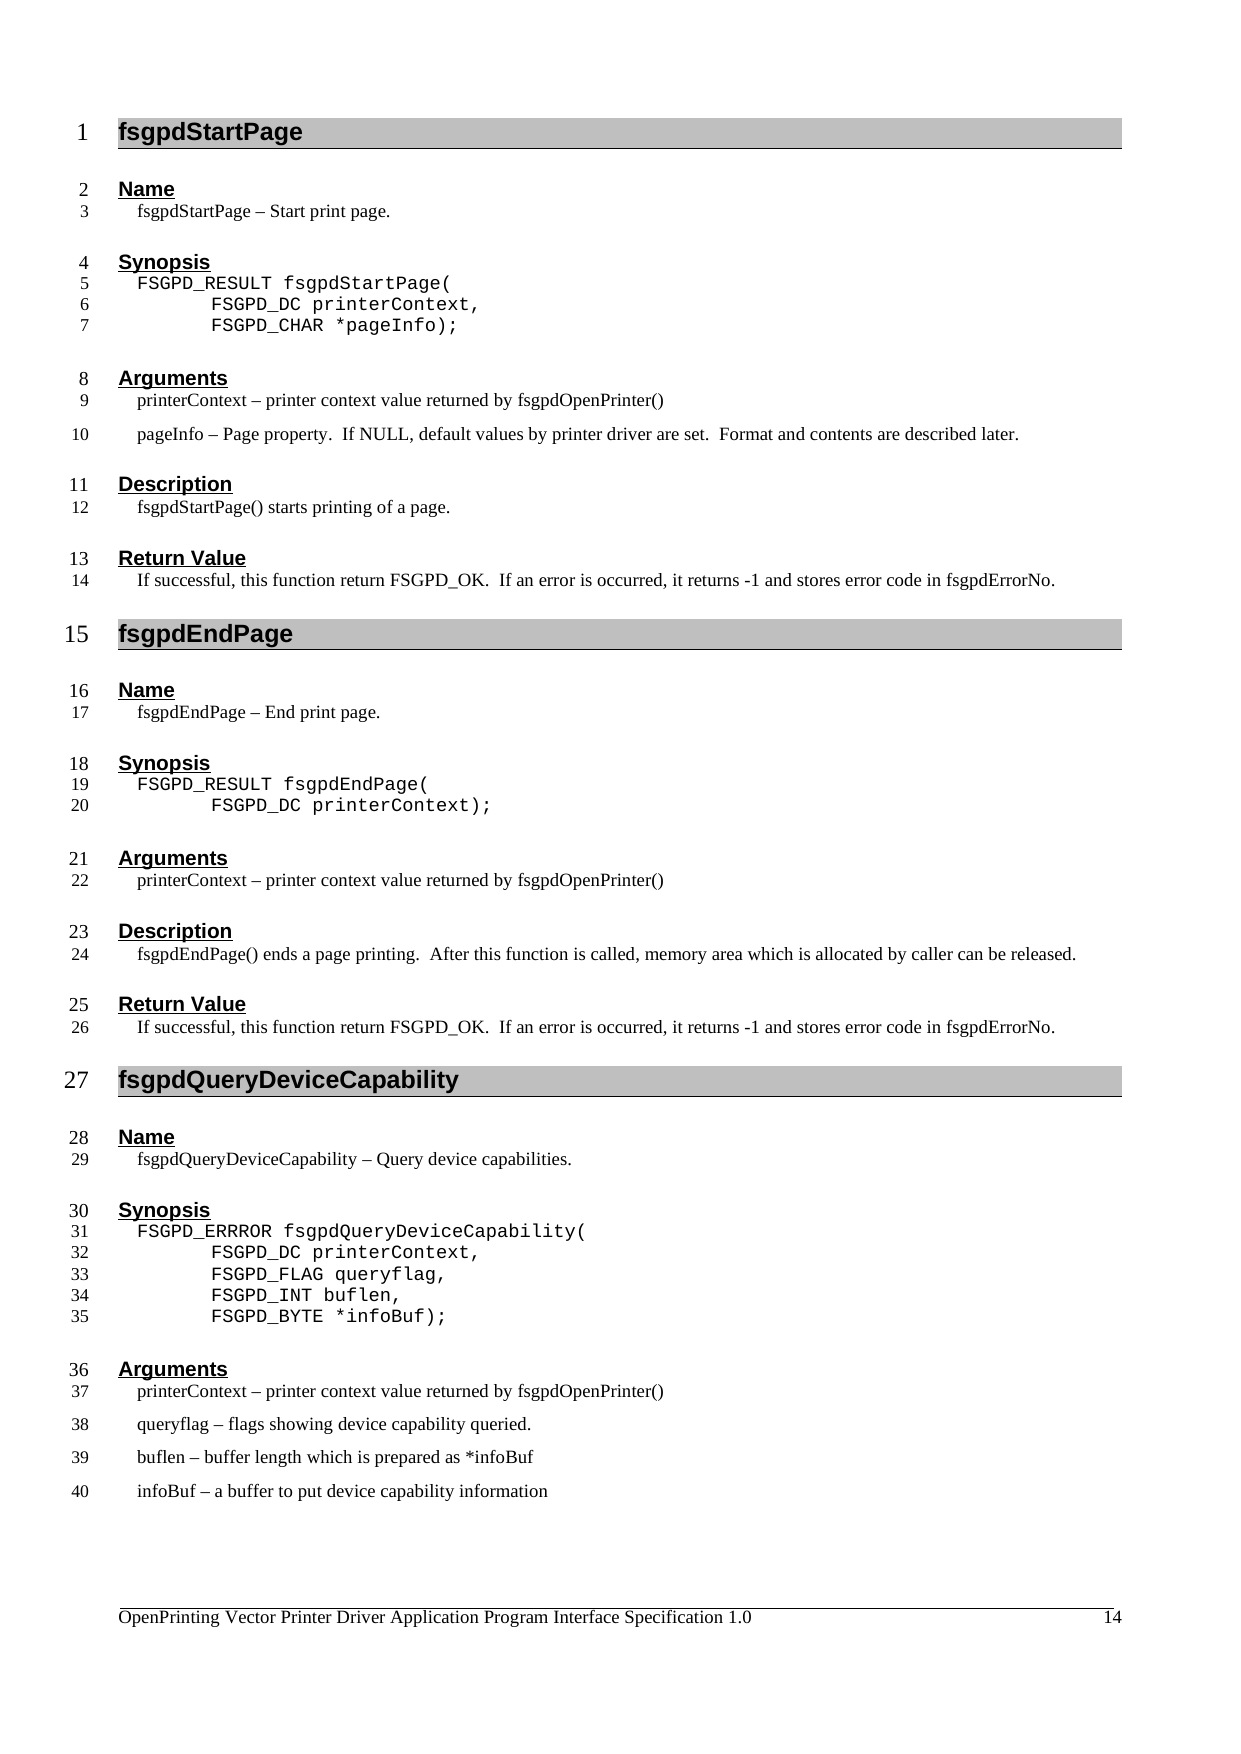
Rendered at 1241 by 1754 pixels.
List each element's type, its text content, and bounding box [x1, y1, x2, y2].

subtitle fsgpdStartPage [118, 118, 1122, 148]
text fsgpdEndPage() ends a page printing. After this function is called, memory area which is allocated by caller can be released. [137, 943, 1103, 964]
text FSGPD_ERRROR fsgpdQueryDeviceCapability( FSGPD_DC printerContext, FSGPD_FLAG queryflag, FSGPD_INT buflen, FSGPD_BYTE *infoBuf); [137, 1222, 1103, 1328]
subtitle Name [118, 679, 1122, 702]
subtitle Description [118, 920, 1122, 943]
subtitle Synopsis [118, 752, 1122, 775]
text FSGPD_RESULT fsgpdEndPage( FSGPD_DC printerContext); [137, 775, 1103, 818]
text infoBuf – a buffer to put device capability information [137, 1480, 1103, 1501]
subtitle fsgpdQueryDeviceCapability [118, 1066, 1122, 1096]
subtitle Return Value [118, 546, 1122, 569]
subtitle Synopsis [118, 251, 1122, 274]
text printerContext – printer context value returned by fsgpdOpenPrinter() [137, 870, 1103, 891]
text queryflag – flags showing device capability queried. [137, 1414, 1103, 1434]
text FSGPD_RESULT fsgpdStartPage( FSGPD_DC printerContext, FSGPD_CHAR *pageInfo); [137, 274, 1103, 338]
text fsgpdStartPage() starts printing of a page. [137, 496, 1103, 517]
text printerContext – printer context value returned by fsgpdOpenPrinter() [137, 390, 1103, 411]
subtitle Return Value [118, 993, 1122, 1016]
text buflen – buffer length which is prepared as *infoBuf [137, 1447, 1103, 1468]
subtitle Arguments [118, 1357, 1122, 1381]
subtitle Name [118, 1126, 1122, 1149]
subtitle Name [118, 177, 1122, 201]
text If successful, this function return FSGPD_OK. If an error is occurred, it returns -1 and stores error code in fsgpdErrorNo. [137, 1016, 1103, 1037]
subtitle Description [118, 473, 1122, 496]
subtitle Synopsis [118, 1199, 1122, 1222]
text fsgpdEndPage – End print page. [137, 702, 1103, 723]
subtitle Arguments [118, 367, 1122, 390]
text If successful, this function return FSGPD_OK. If an error is occurred, it returns -1 and stores error code in fsgpdErrorNo. [137, 569, 1103, 590]
text pageInfo – Page property. If NULL, default values by printer driver are set. Format and contents are described later. [137, 423, 1103, 444]
text fsgpdQueryDeviceCapability – Query device capabilities. [137, 1149, 1103, 1169]
subtitle fsgpdEndPage [118, 619, 1122, 649]
text fsgpdStartPage – Start print page. [137, 201, 1103, 221]
text printerContext – printer context value returned by fsgpdOpenPrinter() [137, 1381, 1103, 1401]
subtitle Arguments [118, 847, 1122, 870]
